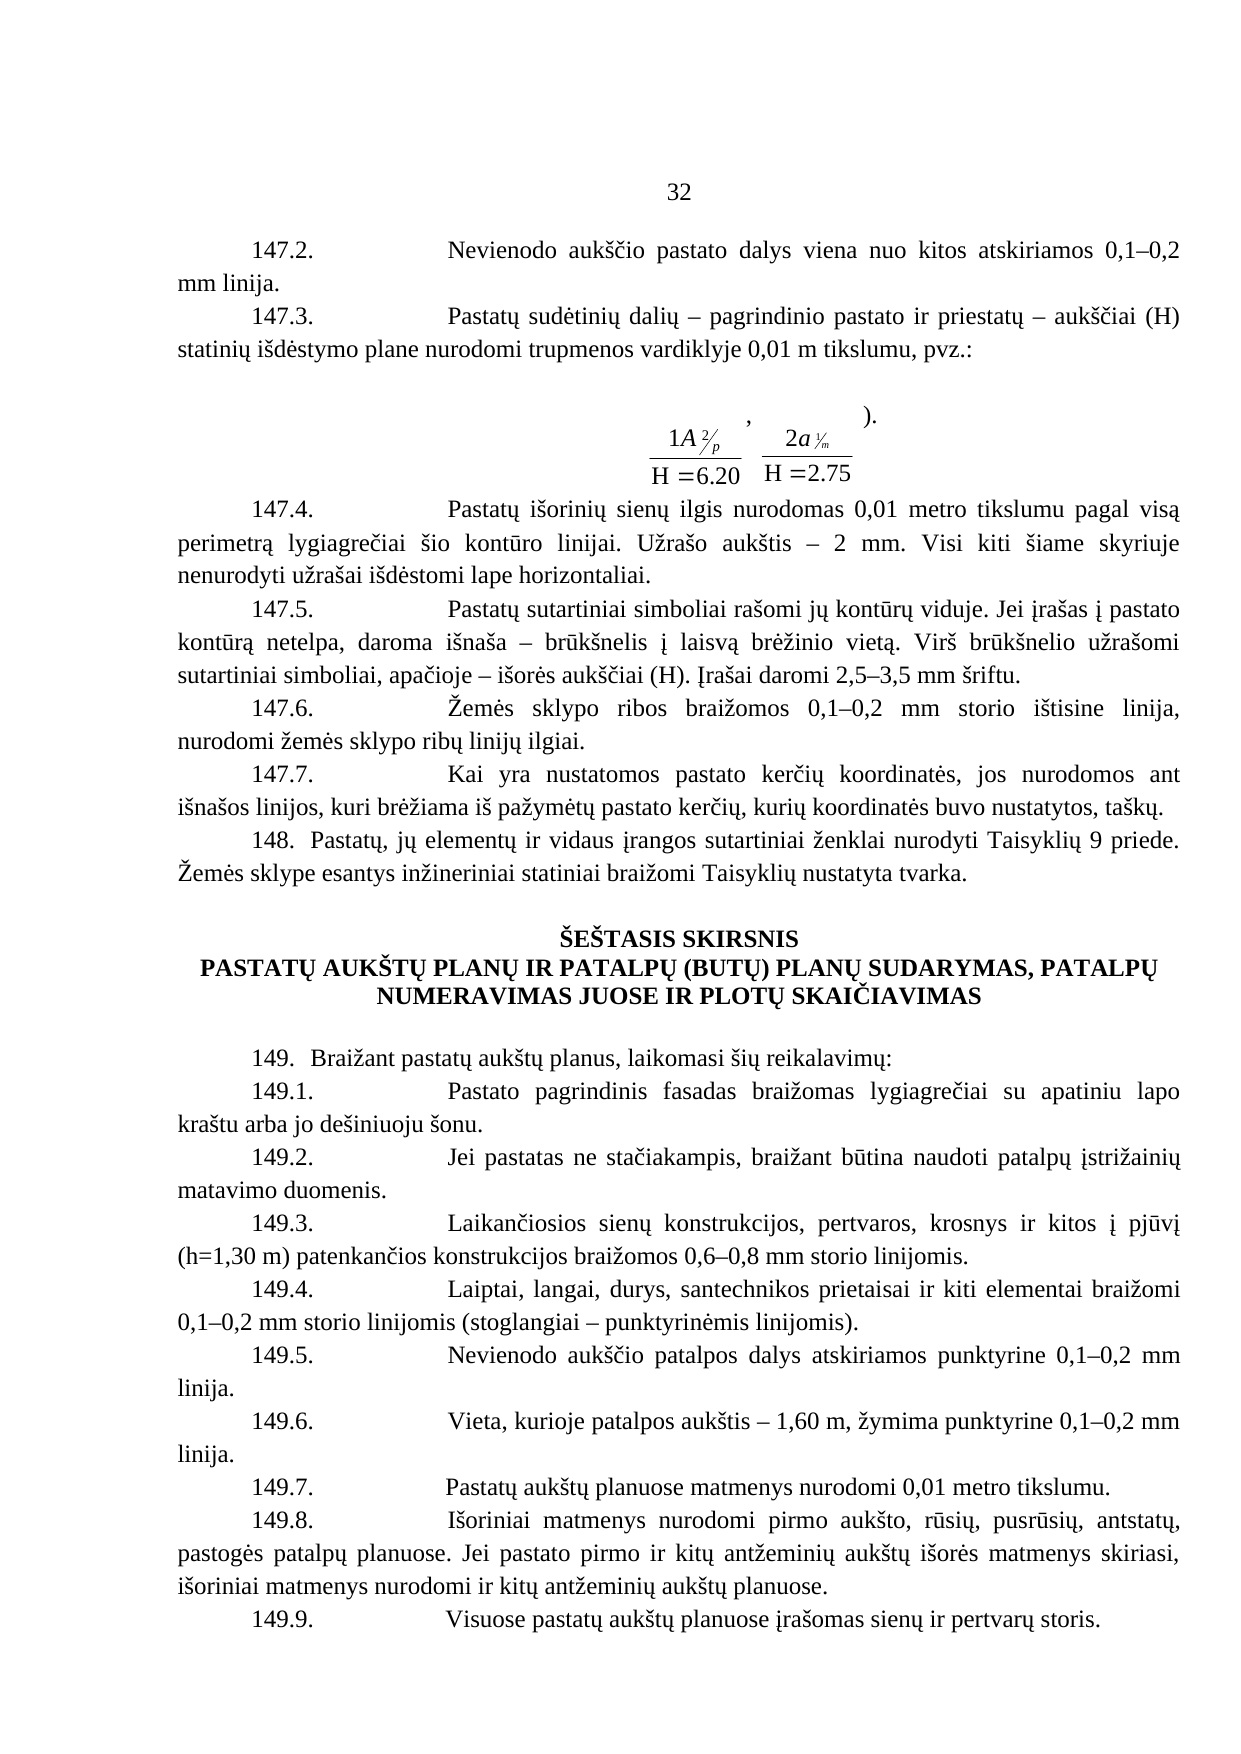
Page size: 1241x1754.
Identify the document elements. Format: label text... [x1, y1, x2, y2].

text 149.6. Vieta, kurioje patalpos aukštis – 1,60 m, žymima punktyrine 0,1–0,2 mm linija. [177, 1406, 1181, 1468]
text 148. Pastatų, jų elementų ir vidaus įrangos sutartiniai ženklai nurodyti Taisyklių 9 priede. Žemės sklype esantys inžineriniai statiniai braižomi Taisyklių nustatyta tvarka. [177, 825, 1181, 887]
text 149.4. Laiptai, langai, durys, santechnikos prietaisai ir kiti elementai braižomi 0,1–0,2 mm storio linijomis (stoglangiai – punktyrinėmis linijomis). [177, 1274, 1181, 1336]
text 149. Braižant pastatų aukštų planus, laikomasi šių reikalavimų: [251, 1043, 1181, 1072]
text 147.4. Pastatų išorinių sienų ilgis nurodomas 0,01 metro tikslumu pagal visą perimetrą lygiagrečiai šio kontūro linijai. Užrašo aukštis – 2 mm. Visi kiti šiame skyriuje nenurodyti užrašai išdėstomi lape horizontaliai. [177, 494, 1181, 589]
text 149.8. Išoriniai matmenys nurodomi pirmo aukšto, rūsių, pusrūsių, antstatų, pastogės patalpų planuose. Jei pastato pirmo ir kitų antžeminių aukštų išorės matmenys skiriasi, išoriniai matmenys nurodomi ir kitų antžeminių aukštų planuose. [177, 1505, 1181, 1600]
subtitle pastatų aukštų planų IR PATALPŲ (BUTŲ) PLANŲ sudarymas, PATALPŲ NUMERAVIMAS JUOSE IR PLOTŲ SKAIČIAVIMAS [177, 953, 1181, 1010]
text 147.2. Nevienodo aukščio pastato dalys viena nuo kitos atskiriamos 0,1–0,2 mm linija. [177, 235, 1181, 296]
text 147.3. Pastatų sudėtinių dalių – pagrindinio pastato ir priestatų – aukščiai (H) statinių išdėstymo plane nurodomi trupmenos vardiklyje 0,01 m tikslumu, pvz.: [177, 301, 1181, 362]
text 149.2. Jei pastatas ne stačiakampis, braižant būtina naudoti patalpų įstrižainių matavimo duomenis. [177, 1142, 1181, 1204]
text 147.5. Pastatų sutartiniai simboliai rašomi jų kontūrų viduje. Jei įrašas į pastato kontūrą netelpa, daroma išnaša – brūkšnelis į laisvą brėžinio vietą. Virš brūkšnelio užrašomi sutartiniai simboliai, apačioje – išorės aukščiai (H). Įrašai daromi 2,5–3,5 mm šriftu. [177, 594, 1181, 688]
subtitle šeštasis SKIRSNIS [177, 924, 1181, 953]
text 149.7. Pastatų aukštų planuose matmenys nurodomi 0,01 metro tikslumu. [251, 1472, 1181, 1501]
text 147.7. Kai yra nustatomos pastato kerčių koordinatės, jos nurodomos ant išnašos linijos, kuri brėžiama iš pažymėtų pastato kerčių, kurių koordinatės buvo nustatytos, taškų. [177, 759, 1181, 821]
text , ). [342, 400, 1181, 490]
text 149.9. Visuose pastatų aukštų planuose įrašomas sienų ir pertvarų storis. [251, 1604, 1181, 1633]
text 147.6. Žemės sklypo ribos braižomos 0,1–0,2 mm storio ištisine linija, nurodomi žemės sklypo ribų linijų ilgiai. [177, 693, 1181, 754]
text 149.1. Pastato pagrindinis fasadas braižomas lygiagrečiai su apatiniu lapo kraštu arba jo dešiniuoju šonu. [177, 1076, 1181, 1138]
text 149.3. Laikančiosios sienų konstrukcijos, pertvaros, krosnys ir kitos į pjūvį (h=1,30 m) patenkančios konstrukcijos braižomos 0,6–0,8 mm storio linijomis. [177, 1208, 1181, 1270]
text 149.5. Nevienodo aukščio patalpos dalys atskiriamos punktyrine 0,1–0,2 mm linija. [177, 1340, 1181, 1402]
